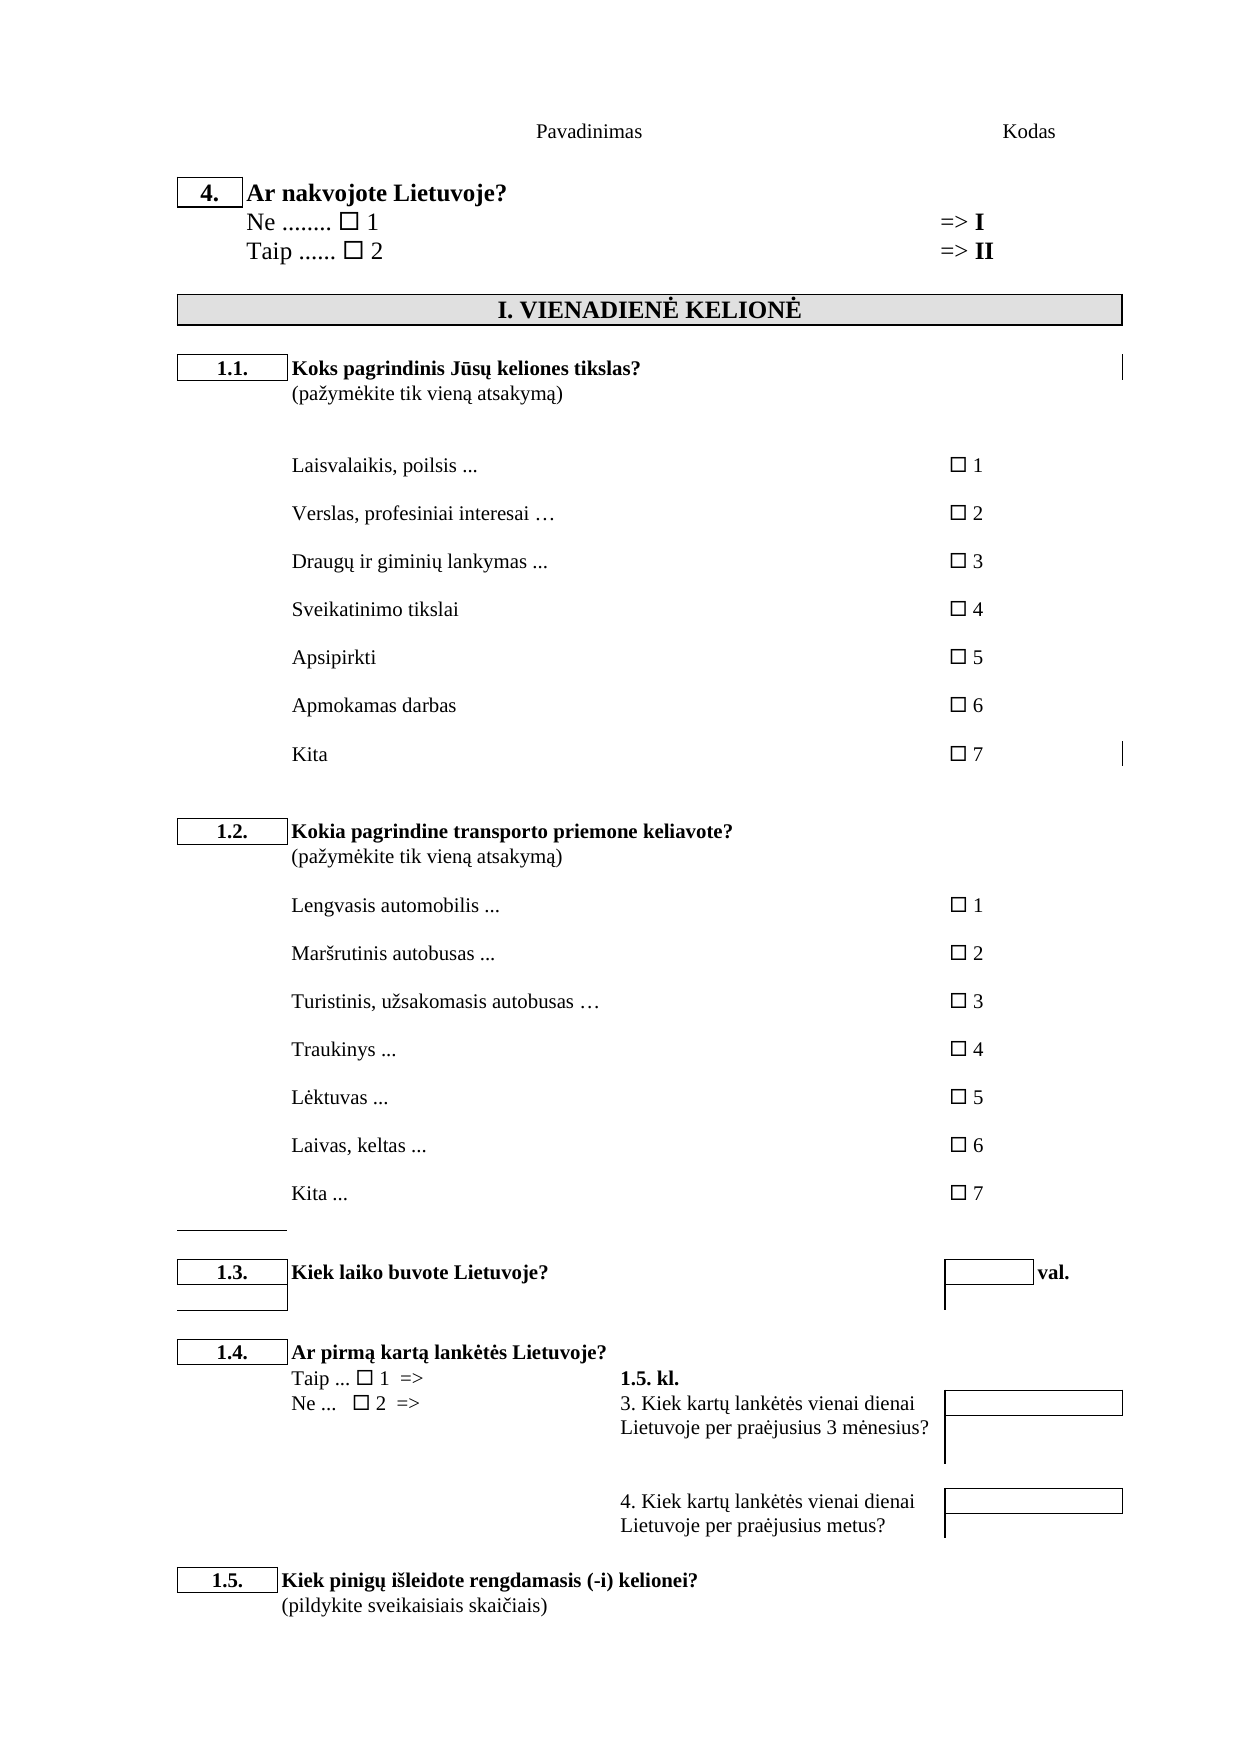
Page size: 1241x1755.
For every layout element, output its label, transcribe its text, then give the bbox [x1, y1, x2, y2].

table_cell Draugų ir giminių lankymas ... [288, 549, 945, 573]
table_cell Lengvasis automobilis ... [287, 893, 945, 917]
table_cell [288, 405, 1122, 429]
table_cell [945, 869, 1122, 893]
table_cell [] 7 [945, 741, 1122, 766]
table_cell [177, 1285, 287, 1309]
table_cell [287, 1415, 616, 1440]
table_cell [287, 1157, 945, 1181]
table_cell [946, 1440, 1122, 1464]
table_cell [945, 1205, 1122, 1229]
table_cell [945, 1157, 1122, 1181]
table_cell [177, 1205, 287, 1229]
table_cell [177, 453, 287, 477]
table_cell [177, 236, 242, 265]
table_header 1.2. [178, 819, 287, 843]
table_cell [287, 869, 945, 893]
table_cell [] 2 [945, 941, 1122, 965]
table_cell [177, 845, 287, 868]
table_cell 1.5. kl. [616, 1364, 1122, 1389]
table_cell [177, 1415, 287, 1440]
table_cell [177, 573, 287, 597]
table_header [945, 1567, 1122, 1592]
table_cell Taip ... [] 1 => [287, 1364, 616, 1389]
table_cell [288, 477, 945, 501]
table_cell [] 5 [945, 1085, 1122, 1109]
table_cell [945, 1061, 1122, 1085]
table_cell [177, 1181, 287, 1205]
table_cell [177, 1157, 287, 1181]
table_cell Turistinis, užsakomasis autobusas … [287, 989, 945, 1013]
table_header Kiek laiko buvote Lietuvoje? [288, 1259, 944, 1309]
table_cell [946, 1489, 1122, 1513]
table_cell Apsipirkti [288, 645, 945, 669]
table_header [945, 1339, 1122, 1364]
table_header [946, 1260, 1033, 1284]
table_cell [946, 1391, 1122, 1414]
table_cell [177, 1061, 287, 1085]
table_cell Lėktuvas ... [287, 1085, 945, 1109]
table_cell [288, 669, 945, 693]
table_cell [945, 525, 1122, 549]
table_cell [] 6 [945, 693, 1122, 717]
table_cell [177, 429, 287, 453]
table_cell [177, 693, 287, 717]
table_header 1.4. [178, 1340, 287, 1364]
table_cell (pažymėkite tik vieną atsakymą) [288, 380, 1122, 404]
table_cell [] 1 [945, 453, 1122, 477]
table_cell 4. Kiek kartų lankėtės vienai dienai Lietuvoje per praėjusius metus? [616, 1488, 944, 1538]
table_cell Kita [288, 741, 945, 766]
table_cell [946, 1416, 1122, 1440]
table_cell [287, 1488, 616, 1513]
table_cell [945, 1592, 1122, 1617]
table_cell Ne ........ [] 1 [242, 206, 936, 236]
table_header Ar pirmą kartą lankėtės Lietuvoje? [288, 1339, 945, 1364]
table_cell [177, 989, 287, 1013]
table_cell [287, 1464, 616, 1488]
table_cell [288, 718, 945, 741]
table_cell [945, 844, 1122, 868]
table_cell [945, 1464, 1122, 1488]
table_cell [945, 477, 1122, 501]
table_cell [177, 1440, 287, 1464]
table_cell => I [936, 206, 1122, 236]
table_cell [177, 869, 287, 893]
table_header Kokia pagrindine transporto priemone keliavote? [288, 818, 945, 843]
table_cell [945, 1013, 1122, 1037]
table_cell [177, 941, 287, 965]
table_cell [] 2 [945, 501, 1122, 525]
table_cell [288, 573, 945, 597]
table_cell Sveikatinimo tikslai [288, 597, 945, 621]
table_cell (pildykite sveikaisiais skaičiais) [277, 1592, 945, 1617]
table_cell [177, 549, 287, 573]
table_cell [177, 766, 287, 789]
table_cell Maršrutinis autobusas ... [287, 941, 945, 965]
table_cell [287, 1205, 945, 1229]
table_cell [287, 1513, 616, 1538]
table_cell [177, 1013, 287, 1037]
table_cell [177, 597, 287, 621]
table_header val. [1034, 1259, 1122, 1284]
table_cell [945, 718, 1122, 741]
table_cell [945, 766, 1122, 789]
table_cell [177, 645, 287, 669]
table_cell Ne ... [] 2 => [287, 1390, 616, 1414]
table_cell [177, 405, 287, 429]
table_cell Apmokamas darbas [288, 693, 945, 717]
table_cell [177, 1464, 287, 1488]
table_cell [287, 1061, 945, 1085]
table_cell [] 6 [945, 1133, 1122, 1157]
table_header 4. [178, 178, 242, 206]
table_cell [177, 208, 242, 236]
table_cell [945, 669, 1122, 693]
table_cell [177, 525, 287, 549]
table_header I. VIENADIENĖ KELIONĖ [178, 295, 1121, 324]
table_cell [] 1 [945, 893, 1122, 917]
table_cell [288, 766, 945, 789]
table_cell [177, 1037, 287, 1061]
table_cell [] 5 [945, 645, 1122, 669]
table_cell Kita ... [287, 1181, 945, 1205]
table_cell [] 4 [945, 597, 1122, 621]
table_cell Verslas, profesiniai interesai … [288, 501, 945, 525]
table_cell [] 3 [945, 989, 1122, 1013]
table_cell [946, 1284, 1122, 1309]
table_cell [945, 965, 1122, 989]
table_cell 3. Kiek kartų lankėtės vienai dienai Lietuvoje per praėjusius 3 mėnesius? [616, 1390, 944, 1464]
table_cell [177, 1488, 287, 1513]
table_cell [177, 893, 287, 917]
table_cell [] 7 [945, 1181, 1122, 1205]
table_header Ar nakvojote Lietuvoje? [243, 177, 936, 206]
table_cell [177, 1593, 277, 1617]
table_cell Traukinys ... [287, 1037, 945, 1061]
table_cell [177, 669, 287, 693]
table_cell [288, 525, 945, 549]
table_cell [] 4 [945, 1037, 1122, 1061]
table_cell Taip ...... [] 2 [242, 236, 936, 265]
table_cell [177, 1390, 287, 1414]
table_cell Laivas, keltas ... [287, 1133, 945, 1157]
table_cell Pavadinimas [242, 118, 936, 148]
table_cell [177, 718, 287, 741]
table_cell [616, 1464, 945, 1488]
table_cell [945, 621, 1122, 645]
table_cell [177, 1133, 287, 1157]
table_cell (pažymėkite tik vieną atsakymą) [287, 844, 945, 868]
table_cell [177, 1365, 287, 1389]
table_cell [177, 965, 287, 989]
table_header Kiek pinigų išleidote rengdamasis (-i) kelionei? [278, 1567, 945, 1592]
table_cell [287, 917, 945, 941]
table_cell => II [936, 236, 1122, 265]
table_cell [177, 118, 242, 148]
table_cell Kodas [936, 118, 1122, 148]
table_cell [177, 1513, 287, 1538]
table_cell [177, 381, 287, 404]
table_cell [287, 1109, 945, 1133]
table_cell [177, 477, 287, 501]
table_cell [945, 573, 1122, 597]
table_header [945, 818, 1122, 843]
table_cell [945, 1109, 1122, 1133]
table_cell [287, 1013, 945, 1037]
table_header 1.1. [178, 355, 287, 379]
table_cell [177, 917, 287, 941]
table_cell [177, 1109, 287, 1133]
table_cell [287, 1440, 616, 1464]
table_header Koks pagrindinis Jūsų keliones tikslas? [288, 354, 1122, 379]
table_cell [177, 501, 287, 525]
table_cell [177, 1085, 287, 1109]
table_cell [177, 621, 287, 645]
table_header 1.5. [178, 1568, 277, 1592]
table_cell [177, 741, 287, 766]
table_cell [946, 1514, 1122, 1538]
table_cell Laisvalaikis, poilsis ... [288, 453, 945, 477]
table_cell [287, 965, 945, 989]
table_cell [] 3 [945, 549, 1122, 573]
table_cell [288, 621, 945, 645]
table_header [936, 177, 1122, 206]
table_cell [945, 917, 1122, 941]
table_header 1.3. [178, 1260, 287, 1284]
table_cell [288, 429, 1122, 453]
